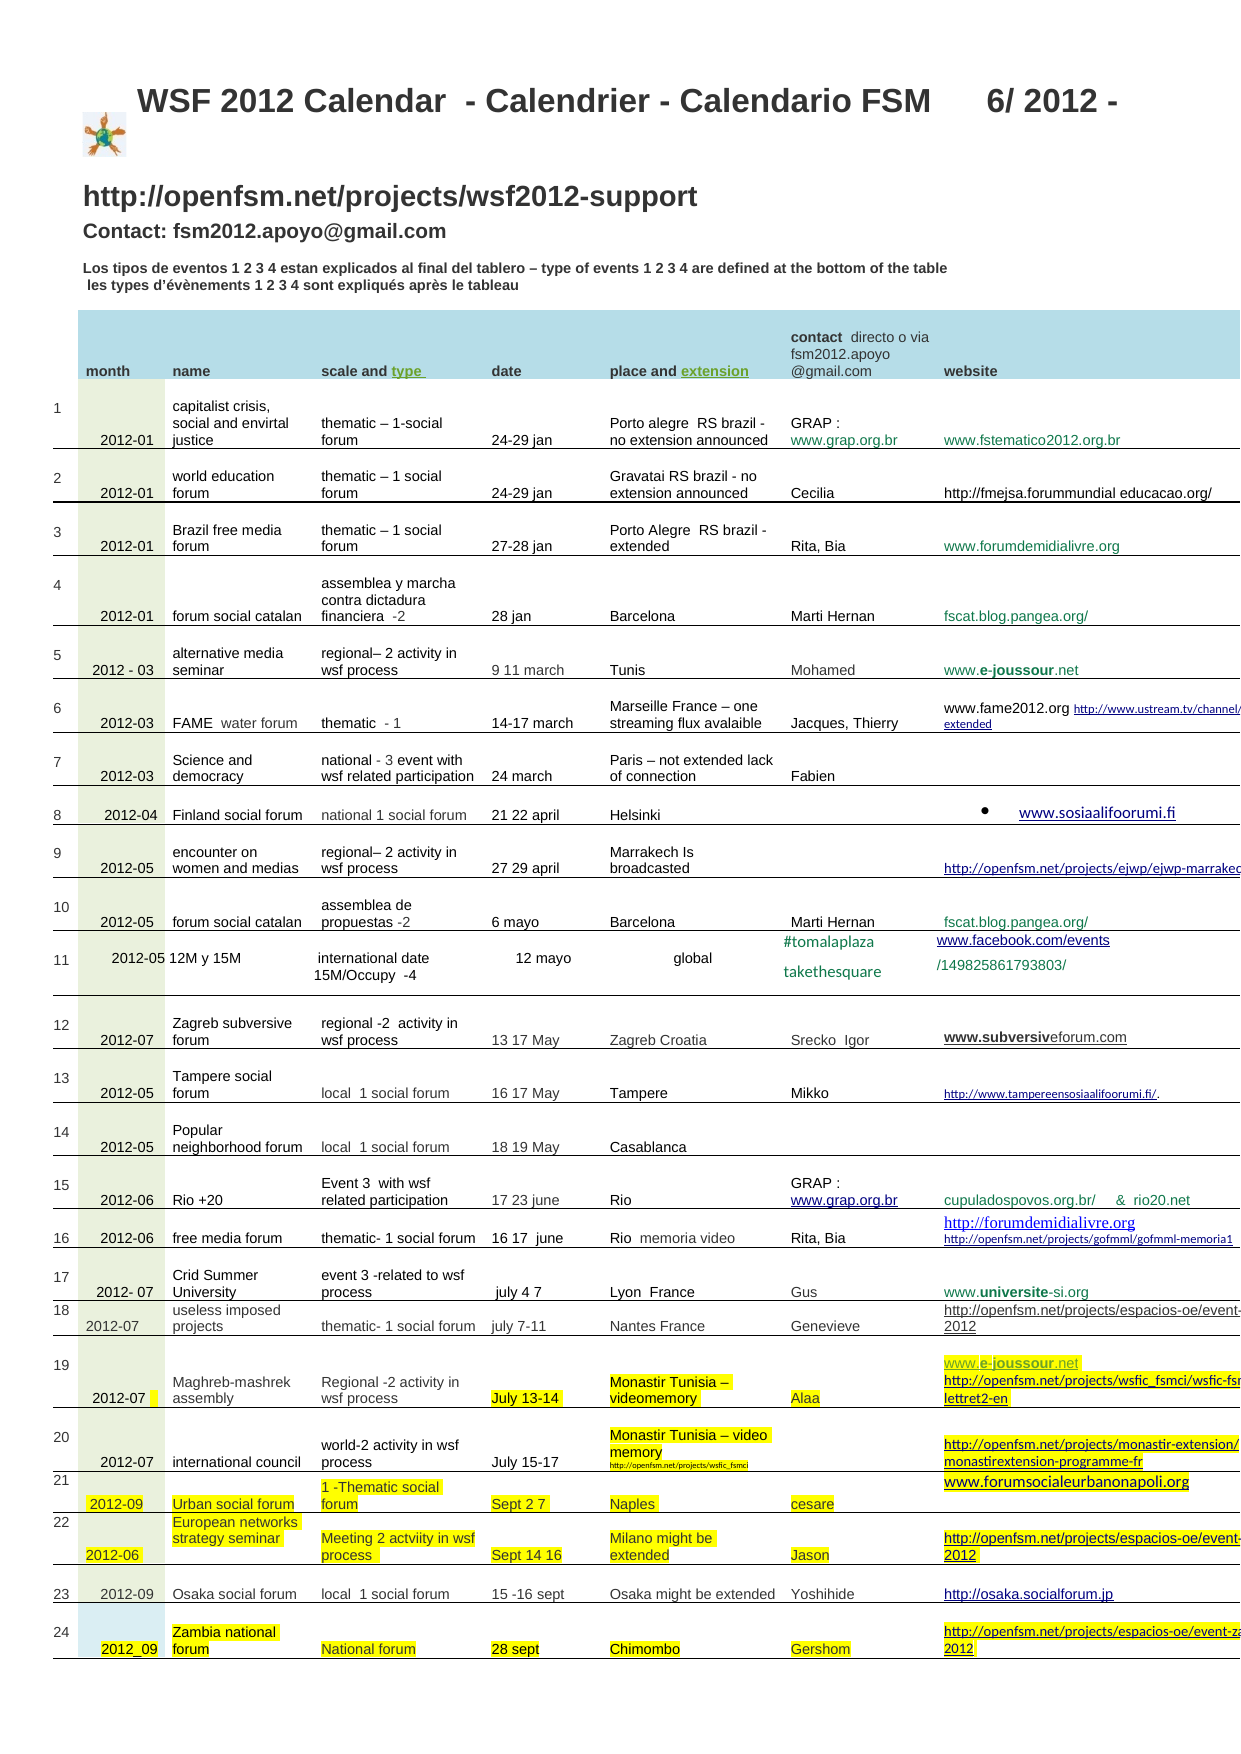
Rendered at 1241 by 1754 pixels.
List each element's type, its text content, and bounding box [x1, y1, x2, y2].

table_cell #tomalaplaza takethesquare [783, 931, 937, 995]
table_cell Nantes France [602, 1301, 783, 1335]
table_cell Rita, Bia [783, 503, 937, 555]
table_header month [78, 310, 165, 379]
table_cell FAME water forum [165, 679, 314, 732]
table_cell 2012-03 [78, 733, 165, 785]
table_cell Brazil free media forum [165, 503, 314, 555]
table_cell assemblea y marcha contra dictadura financiera -2 [314, 556, 484, 625]
text les types d’évènements 1 2 3 4 sont expliqués après le tableau [83, 276, 1157, 293]
table_cell [74, 379, 78, 448]
table_cell www.facebook.com/events /149825861793803/ [937, 931, 1240, 995]
table_cell world education forum [165, 449, 314, 501]
table_cell http://fmejsa.forummundial educacao.org/ [937, 449, 1240, 501]
table_cell Naples [602, 1472, 783, 1512]
table_cell Jason [783, 1513, 937, 1563]
table_cell Zambia national forum [165, 1603, 314, 1657]
table_cell fscat.blog.pangea.org/ [937, 556, 1240, 625]
table_cell 16 [53, 1209, 74, 1247]
table_cell 27-28 jan [484, 503, 602, 555]
table_cell Rio [602, 1156, 783, 1208]
text http://openfsm.net/projects/wsf2012-support [83, 175, 1157, 213]
table_cell [937, 733, 1240, 785]
table_cell 2 [53, 449, 74, 501]
table_cell Gravatai RS brazil - no extension announced [602, 449, 783, 501]
table_cell Chimombo [602, 1603, 783, 1657]
table_cell 10 [53, 878, 74, 930]
table_cell local 1 social forum [314, 1565, 484, 1602]
table_cell Osaka might be extended [602, 1565, 783, 1602]
table_cell [74, 825, 78, 877]
table_cell 6 [53, 679, 74, 732]
table_cell [74, 786, 78, 823]
table_cell Sept 2 7 [484, 1472, 602, 1512]
table_cell [74, 449, 78, 501]
table_cell [74, 1301, 78, 1335]
table_header [74, 310, 78, 379]
table_cell 28 sept [484, 1603, 602, 1657]
table_cell Urban social forum [165, 1472, 314, 1512]
table_cell alternative media seminar [165, 626, 314, 678]
table_cell 21 22 april [484, 786, 602, 823]
table_cell 5 [53, 626, 74, 678]
table_cell Rio memoria video [602, 1209, 783, 1247]
table_cell 4 [53, 556, 74, 625]
table_cell 2012-07 [78, 1336, 165, 1407]
table_cell 13 17 May [484, 996, 602, 1048]
table_cell Osaka social forum [165, 1565, 314, 1602]
table_cell Tunis [602, 626, 783, 678]
table_cell Genevieve [783, 1301, 937, 1335]
table_cell www.forumsocialeurbanonapoli.org [937, 1472, 1240, 1512]
table_cell Marti Hernan [783, 878, 937, 930]
table_cell 2012-05 [78, 1049, 165, 1102]
table_cell [937, 1103, 1240, 1155]
table_cell useless imposed projects [165, 1301, 314, 1335]
table_cell 2012-01 [78, 379, 165, 448]
table_cell 21 [53, 1472, 74, 1512]
table_header place and extension [602, 310, 783, 379]
table_cell 12M y 15M [165, 931, 314, 995]
table_cell 11 [53, 931, 74, 995]
table_cell cupuladospovos.org.br/ & rio20.net [937, 1156, 1240, 1208]
table_cell [74, 1408, 78, 1471]
table_cell 24 march [484, 733, 602, 785]
table_cell [74, 626, 78, 678]
table_cell local 1 social forum [314, 1049, 484, 1102]
table_cell event 3 -related to wsf process [314, 1248, 484, 1300]
table_cell forum social catalan [165, 878, 314, 930]
table_cell 9 11 march [484, 626, 602, 678]
table_cell Monastir Tunisia – videomemory [602, 1336, 783, 1407]
table_cell Srecko Igor [783, 996, 937, 1048]
table_cell www.e-joussour.net [937, 626, 1240, 678]
table_cell www.fame2012.org http://www.ustream.tv/channel/fame-extended [937, 679, 1240, 732]
table_cell Lyon France [602, 1248, 783, 1300]
table_cell 17 23 june [484, 1156, 602, 1208]
table_cell http://openfsm.net/projects/espacios-oe/event-zambia-2012 [937, 1603, 1240, 1657]
table_cell www.universite-si.org [937, 1248, 1240, 1300]
table_cell Tampere social forum [165, 1049, 314, 1102]
table_cell 2012-07 [78, 1408, 165, 1471]
table_cell July 15-17 [484, 1408, 602, 1471]
table_cell Finland social forum [165, 786, 314, 823]
table_cell 14-17 march [484, 679, 602, 732]
table_cell National forum [314, 1603, 484, 1657]
table_cell thematic – 1 social forum [314, 503, 484, 555]
table_cell thematic- 1 social forum [314, 1301, 484, 1335]
table_cell 2012 - 03 [78, 626, 165, 678]
table_cell regional– 2 activity in wsf process [314, 626, 484, 678]
table_cell [783, 825, 937, 877]
table_cell http://forumdemidialivre.org http://openfsm.net/projects/gofmml/gofmml-memoria1 [937, 1209, 1240, 1247]
table_cell www.e-joussour.net http://openfsm.net/projects/wsfic_fsmci/wsfic-fsm13-lettret2-en [937, 1336, 1240, 1407]
table_cell 2012-07 [78, 1301, 165, 1335]
table_cell [783, 1408, 937, 1471]
table_cell [74, 1103, 78, 1155]
table_cell 20 [53, 1408, 74, 1471]
table_cell www.subversiveforum.com [937, 996, 1240, 1048]
table_cell Porto alegre RS brazil - no extension announced [602, 379, 783, 448]
table_cell Regional -2 activity in wsf process [314, 1336, 484, 1407]
table_cell 12 [53, 996, 74, 1048]
table_cell 14 [53, 1103, 74, 1155]
table_cell 2012-09 [78, 1472, 165, 1512]
table_cell [74, 556, 78, 625]
table_cell [74, 996, 78, 1048]
table_cell Tampere [602, 1049, 783, 1102]
table_cell 18 [53, 1301, 74, 1335]
table_cell july 7-11 [484, 1301, 602, 1335]
table_cell 8 [53, 786, 74, 823]
table_cell [74, 1209, 78, 1247]
table_cell 28 jan [484, 556, 602, 625]
table_cell 19 [53, 1336, 74, 1407]
table_cell http://openfsm.net/projects/ejwp/ejwp-marrakech-videos [937, 825, 1240, 877]
table_cell Barcelona [602, 556, 783, 625]
table_cell [74, 1565, 78, 1602]
table_cell 3 [53, 503, 74, 555]
table_cell thematic – 1 social forum [314, 449, 484, 501]
table_cell 2012-01 [78, 503, 165, 555]
table_cell regional– 2 activity in wsf process [314, 825, 484, 877]
table_cell GRAP : www.grap.org.br [783, 1156, 937, 1208]
table_cell Popular neighborhood forum [165, 1103, 314, 1155]
table_cell Helsinki [602, 786, 783, 823]
table_cell http://openfsm.net/projects/espacios-oe/event-nantes-2012 [937, 1301, 1240, 1335]
table_cell world-2 activity in wsf process [314, 1408, 484, 1471]
table_cell thematic- 1 social forum [314, 1209, 484, 1247]
table_cell European networks strategy seminar [165, 1513, 314, 1563]
table_cell regional -2 activity in wsf process [314, 996, 484, 1048]
table_cell july 4 7 [484, 1248, 602, 1300]
table_cell Fabien [783, 733, 937, 785]
text WSF 2012 Calendar - Calendrier - Calendario FSM 6/ 2012 - [83, 77, 1157, 156]
table_cell Zagreb subversive forum [165, 996, 314, 1048]
table_cell international date 15M/Occupy -4 [314, 931, 484, 995]
table_cell Gershom [783, 1603, 937, 1657]
table_cell [783, 1103, 937, 1155]
table_cell Mikko [783, 1049, 937, 1102]
table_cell Sept 14 16 [484, 1513, 602, 1563]
table_cell Mohamed [783, 626, 937, 678]
table_cell cesare [783, 1472, 937, 1512]
table_cell GRAP : www.grap.org.br [783, 379, 937, 448]
table_cell [783, 786, 937, 823]
table_cell Zagreb Croatia [602, 996, 783, 1048]
table_cell Marrakech Is broadcasted [602, 825, 783, 877]
table_cell forum social catalan [165, 556, 314, 625]
table_cell 16 17 june [484, 1209, 602, 1247]
table_cell [74, 1156, 78, 1208]
table_cell 15 [53, 1156, 74, 1208]
table_cell 9 [53, 825, 74, 877]
table_header date [484, 310, 602, 379]
table_cell Maghreb-mashrek assembly [165, 1336, 314, 1407]
table_cell 2012-03 [78, 679, 165, 732]
table_cell assemblea de propuestas -2 [314, 878, 484, 930]
table_cell 7 [53, 733, 74, 785]
table_cell capitalist crisis, social and envirtal justice [165, 379, 314, 448]
table_cell [74, 1336, 78, 1407]
table_cell [74, 931, 78, 995]
table_cell 23 [53, 1565, 74, 1602]
table_cell 17 [53, 1248, 74, 1300]
table_cell [74, 1603, 78, 1657]
table_cell Jacques, Thierry [783, 679, 937, 732]
table_cell Science and democracy [165, 733, 314, 785]
table_cell global [602, 931, 783, 995]
table_cell Marti Hernan [783, 556, 937, 625]
table_cell [74, 503, 78, 555]
table_header scale and type [314, 310, 484, 379]
table_cell 2012-05 [78, 1103, 165, 1155]
text Contact: fsm2012.apoyo@gmail.com [83, 219, 1157, 243]
table_header [53, 310, 74, 379]
table_cell [74, 679, 78, 732]
table_cell 2012-06 [78, 1156, 165, 1208]
table_cell 24 [53, 1603, 74, 1657]
table_cell Casablanca [602, 1103, 783, 1155]
table_cell 6 mayo [484, 878, 602, 930]
text Los tipos de eventos 1 2 3 4 estan explicados al final del tablero – type of events 1 2 3 4 are defined at the bottom of the table [83, 260, 1157, 276]
table_cell July 13-14 [484, 1336, 602, 1407]
table_cell national - 3 event with wsf related participation [314, 733, 484, 785]
table_header website [937, 310, 1240, 379]
table_cell 22 [53, 1513, 74, 1563]
table_cell 2012-05 [78, 931, 165, 995]
table_cell Yoshihide [783, 1565, 937, 1602]
table_cell 2012-01 [78, 556, 165, 625]
table_cell 2012_09 [78, 1603, 165, 1657]
table_cell Paris – not extended lack of connection [602, 733, 783, 785]
table_cell encounter on women and medias [165, 825, 314, 877]
table_cell national 1 social forum [314, 786, 484, 823]
table_cell [74, 1513, 78, 1563]
table_cell thematic - 1 [314, 679, 484, 732]
table_cell 1 [53, 379, 74, 448]
table_cell [74, 1472, 78, 1512]
table_cell Porto Alegre RS brazil - extended [602, 503, 783, 555]
table_cell Crid Summer University [165, 1248, 314, 1300]
table_cell http://openfsm.net/projects/espacios-oe/event-milano-2012 [937, 1513, 1240, 1563]
table_cell www.forumdemidialivre.org [937, 503, 1240, 555]
table_cell thematic – 1-social forum [314, 379, 484, 448]
table_cell 18 19 May [484, 1103, 602, 1155]
table_cell Monastir Tunisia – video memory http://openfsm.net/projects/wsfic_fsmci [602, 1408, 783, 1471]
table_cell www.fstematico2012.org.br [937, 379, 1240, 448]
table_cell 27 29 april [484, 825, 602, 877]
table_cell Event 3 with wsf related participation [314, 1156, 484, 1208]
table_cell 2012-04 [78, 786, 165, 823]
table_cell http://www.tampereensosiaalifoorumi.fi/. [937, 1049, 1240, 1102]
table_cell fscat.blog.pangea.org/ [937, 878, 1240, 930]
table_cell www.sosiaalifoorumi.fi [937, 786, 1240, 823]
table_cell 2012-09 [78, 1565, 165, 1602]
table_cell http://osaka.socialforum.jp [937, 1565, 1240, 1602]
table_cell Marseille France – one streaming flux avalaible [602, 679, 783, 732]
table_cell Cecilia [783, 449, 937, 501]
table_cell 24-29 jan [484, 379, 602, 448]
table_header name [165, 310, 314, 379]
table_cell local 1 social forum [314, 1103, 484, 1155]
table_cell international council [165, 1408, 314, 1471]
table_cell http://openfsm.net/projects/monastir-extension/monastirextension-programme-fr [937, 1408, 1240, 1471]
table_cell [74, 878, 78, 930]
table_cell 2012-05 [78, 878, 165, 930]
table_cell Barcelona [602, 878, 783, 930]
table_cell [74, 733, 78, 785]
table_cell Gus [783, 1248, 937, 1300]
table_cell Alaa [783, 1336, 937, 1407]
table_cell [74, 1248, 78, 1300]
table_cell 16 17 May [484, 1049, 602, 1102]
table_cell 24-29 jan [484, 449, 602, 501]
table_cell 2012-05 [78, 825, 165, 877]
table_cell Rita, Bia [783, 1209, 937, 1247]
table_cell 2012-07 [78, 996, 165, 1048]
table_cell 2012-06 [78, 1209, 165, 1247]
table_cell 15 -16 sept [484, 1565, 602, 1602]
table_cell 2012- 07 [78, 1248, 165, 1300]
table_header contact directo o via fsm2012.apoyo @gmail.com [783, 310, 937, 379]
table_cell [74, 1049, 78, 1102]
table_cell 2012-06 [78, 1513, 165, 1563]
table_cell Meeting 2 actviity in wsf process [314, 1513, 484, 1563]
table_cell free media forum [165, 1209, 314, 1247]
table_cell 13 [53, 1049, 74, 1102]
table_cell Rio +20 [165, 1156, 314, 1208]
table_cell Milano might be extended [602, 1513, 783, 1563]
table_cell 12 mayo [484, 931, 602, 995]
table_cell 1 -Thematic social forum [314, 1472, 484, 1512]
table_cell 2012-01 [78, 449, 165, 501]
